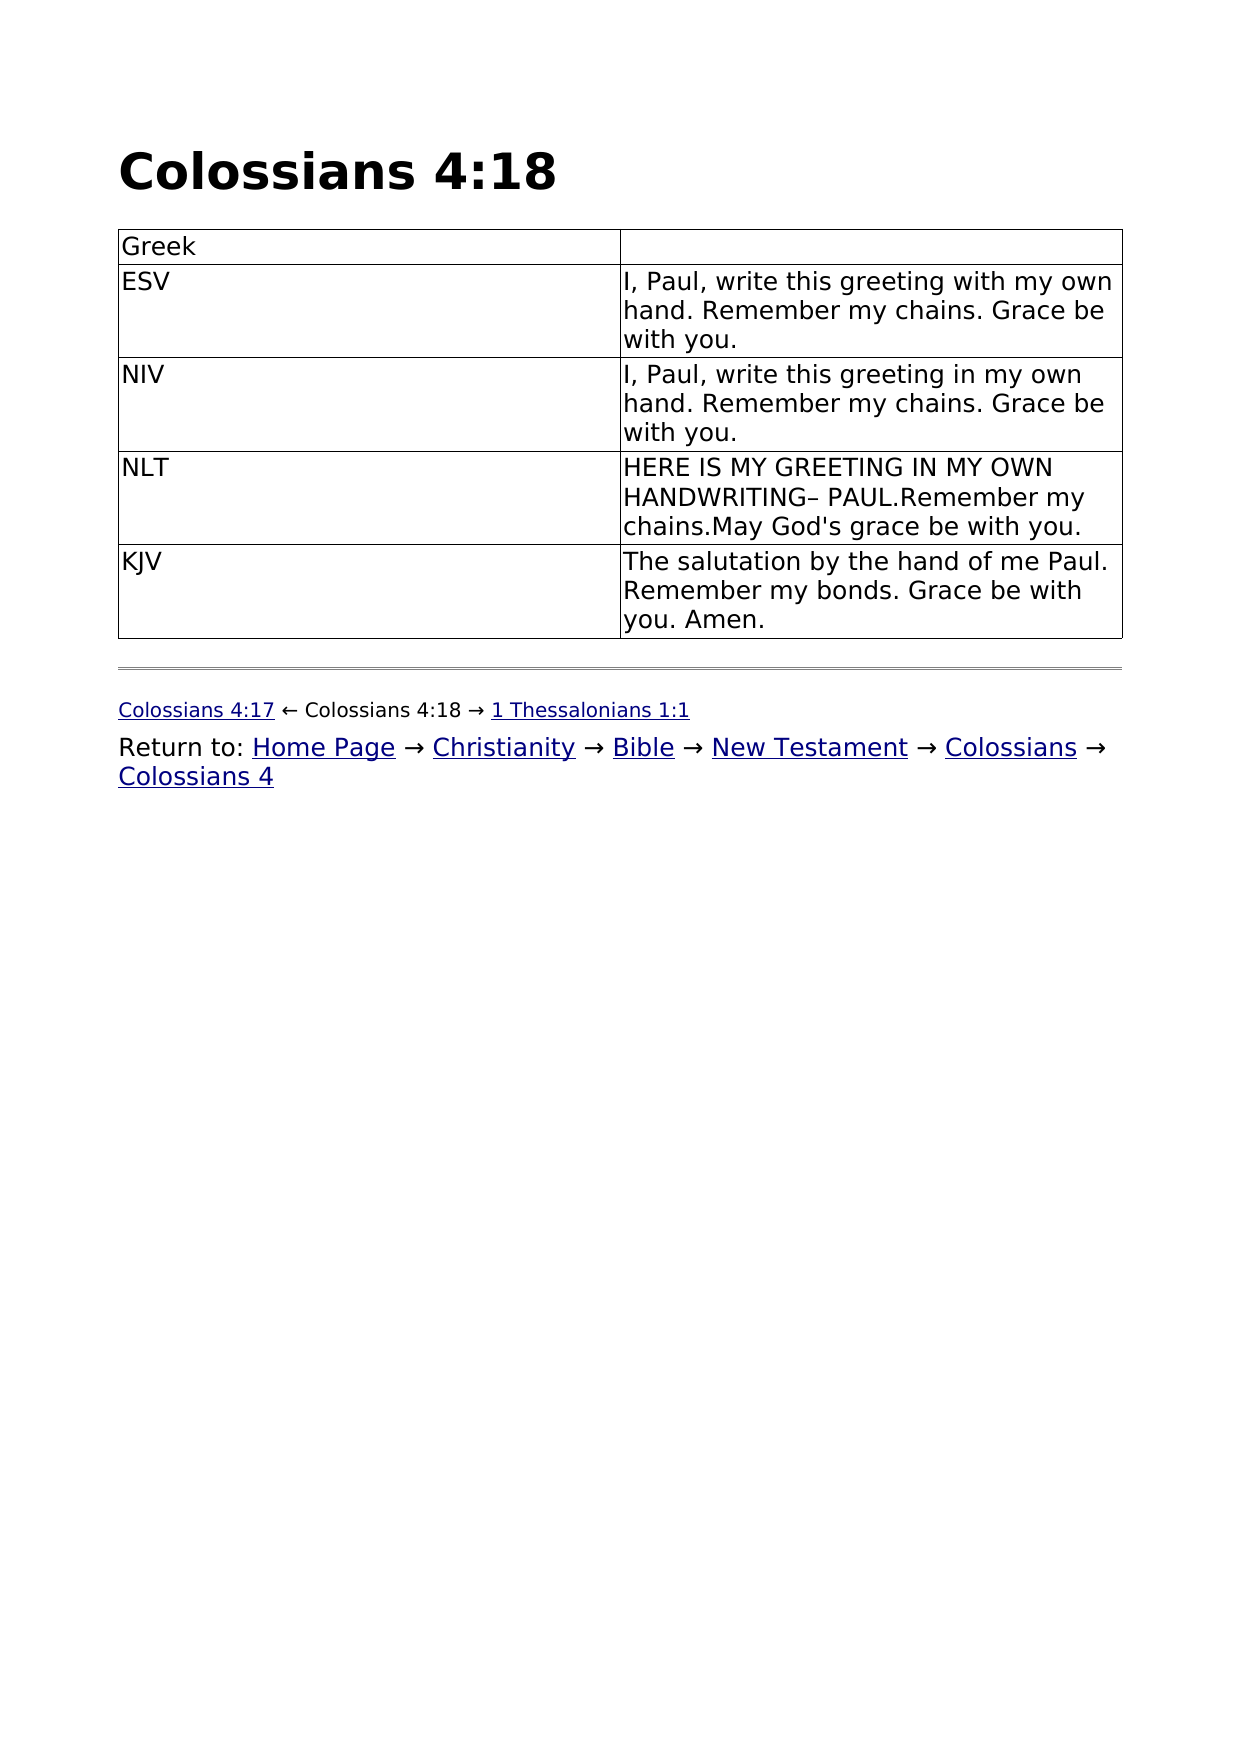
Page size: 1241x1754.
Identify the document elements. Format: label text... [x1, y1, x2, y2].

text Colossians 4:17 ← Colossians 4:18 → 1 Thessalonians 1:1 [118, 699, 1122, 733]
table_cell NLT [119, 452, 620, 544]
table_cell ESV [119, 265, 620, 357]
table_cell I, Paul, write this greeting with my own hand. Remember my chains. Grace be with you. [621, 265, 1122, 357]
table_header Greek [119, 230, 620, 264]
table_cell The salutation by the hand of me Paul. Remember my bonds. Grace be with you. Amen. [621, 545, 1122, 637]
subtitle Colossians 4:18 [118, 143, 1122, 201]
table_cell KJV [119, 545, 620, 637]
table_cell HERE IS MY GREETING IN MY OWN HANDWRITING– PAUL.Remember my chains.May God's grace be with you. [621, 452, 1122, 544]
text Return to: Home Page → Christianity → Bible → New Testament → Colossians → Colossians 4 [118, 733, 1122, 791]
table_header [621, 230, 1122, 264]
table_cell NIV [119, 358, 620, 451]
table_cell I, Paul, write this greeting in my own hand. Remember my chains. Grace be with you. [621, 358, 1122, 451]
